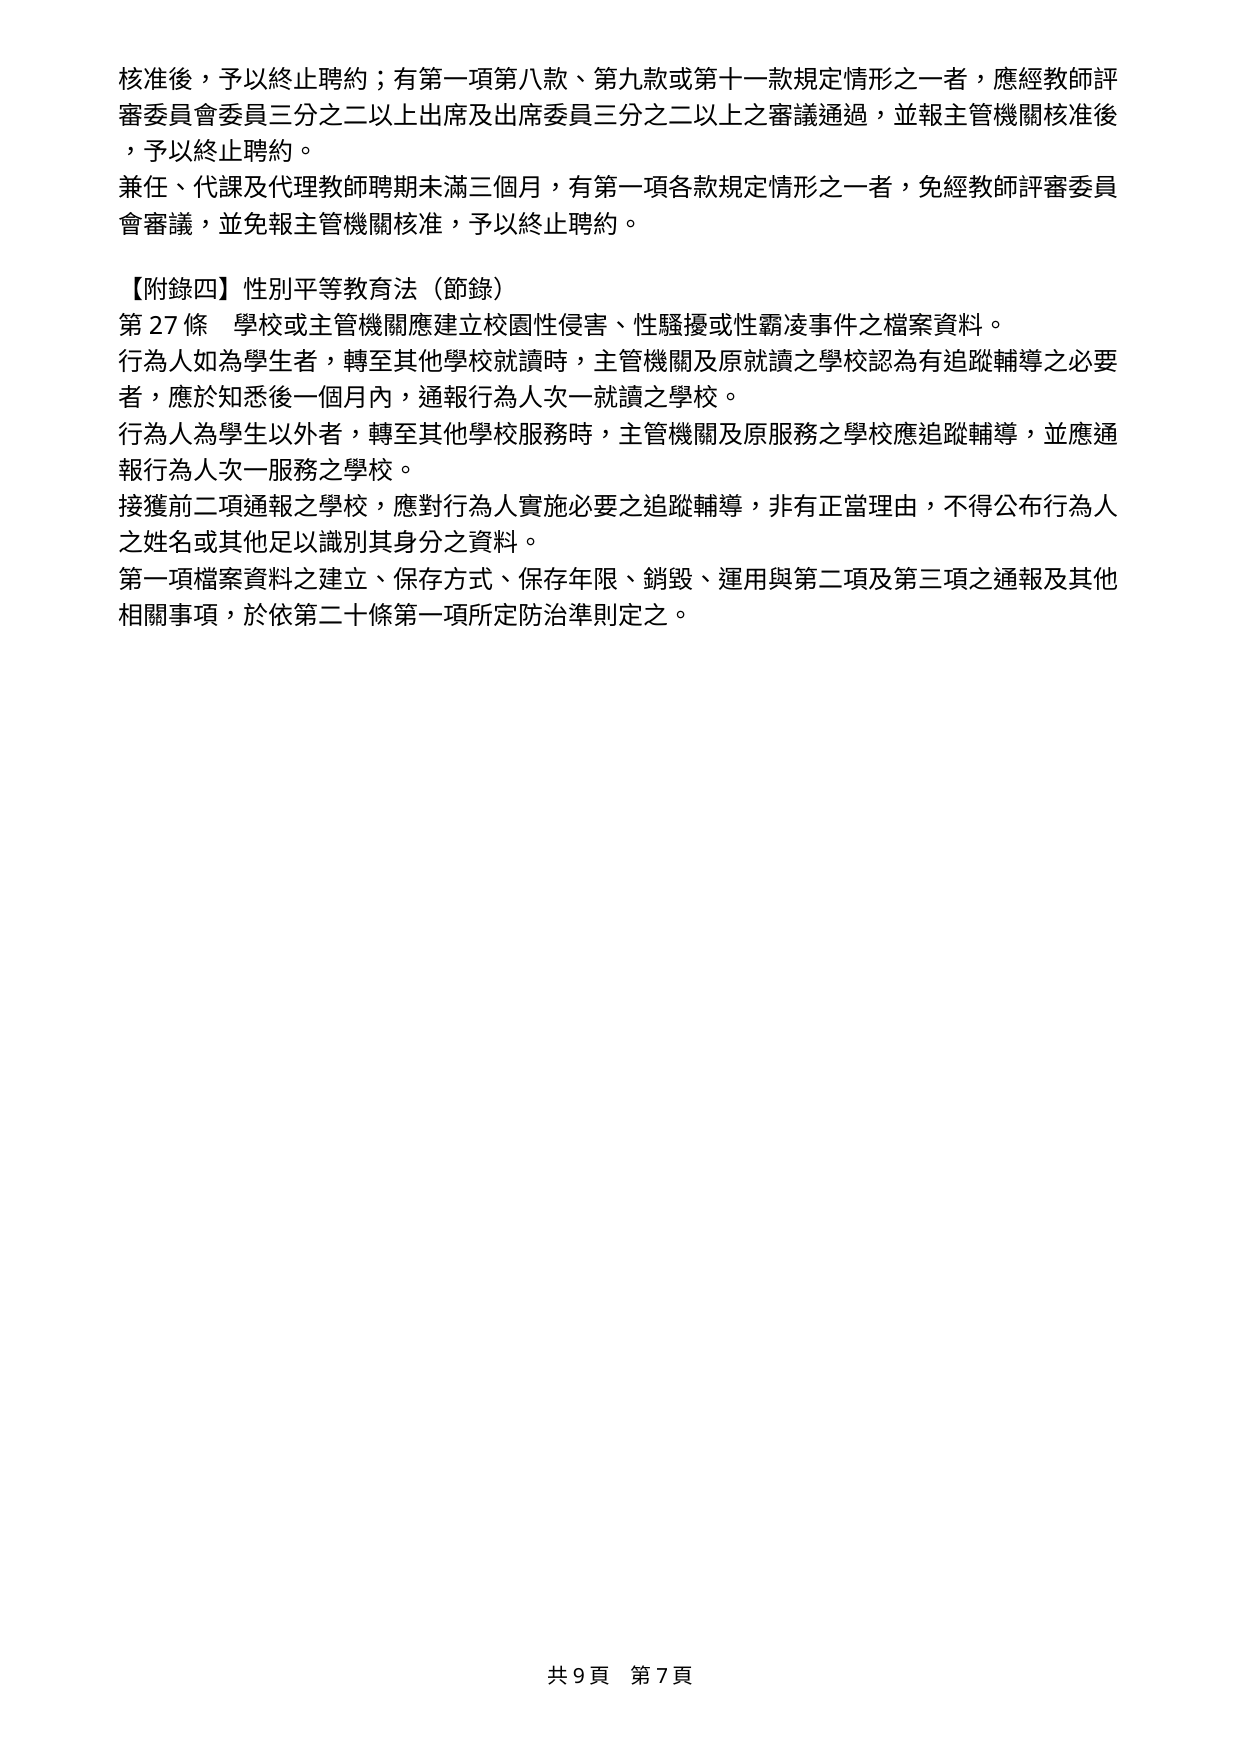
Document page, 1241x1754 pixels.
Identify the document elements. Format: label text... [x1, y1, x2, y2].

text 第一項檔案資料之建立、保存方式、保存年限、銷毀、運用與第二項及第三項之通報及其他相關事項，於依第二十條第一項所定防治準則定之。 [118, 559, 1122, 632]
text 第27條 學校或主管機關應建立校園性侵害、性騷擾或性霸凌事件之檔案資料。 [118, 305, 1122, 342]
text 行為人如為學生者，轉至其他學校就讀時，主管機關及原就讀之學校認為有追蹤輔導之必要者，應於知悉後一個月內，通報行為人次一就讀之學校。 [118, 342, 1122, 414]
text 核准後，予以終止聘約；有第一項第八款、第九款或第十一款規定情形之一者，應經教師評審委員會委員三分之二以上出席及出席委員三分之二以上之審議通過，並報主管機關核准後 [118, 59, 1122, 132]
text 接獲前二項通報之學校，應對行為人實施必要之追蹤輔導，非有正當理由，不得公布行為人之姓名或其他足以識別其身分之資料。 [118, 487, 1122, 559]
text 行為人為學生以外者，轉至其他學校服務時，主管機關及原服務之學校應追蹤輔導，並應通報行為人次一服務之學校。 [118, 414, 1122, 487]
text 【附錄四】性別平等教育法（節錄） [118, 269, 1122, 305]
text ，予以終止聘約。 [118, 132, 1122, 168]
text 兼任、代課及代理教師聘期未滿三個月，有第一項各款規定情形之一者，免經教師評審委員會審議，並免報主管機關核准，予以終止聘約。 [118, 168, 1122, 240]
